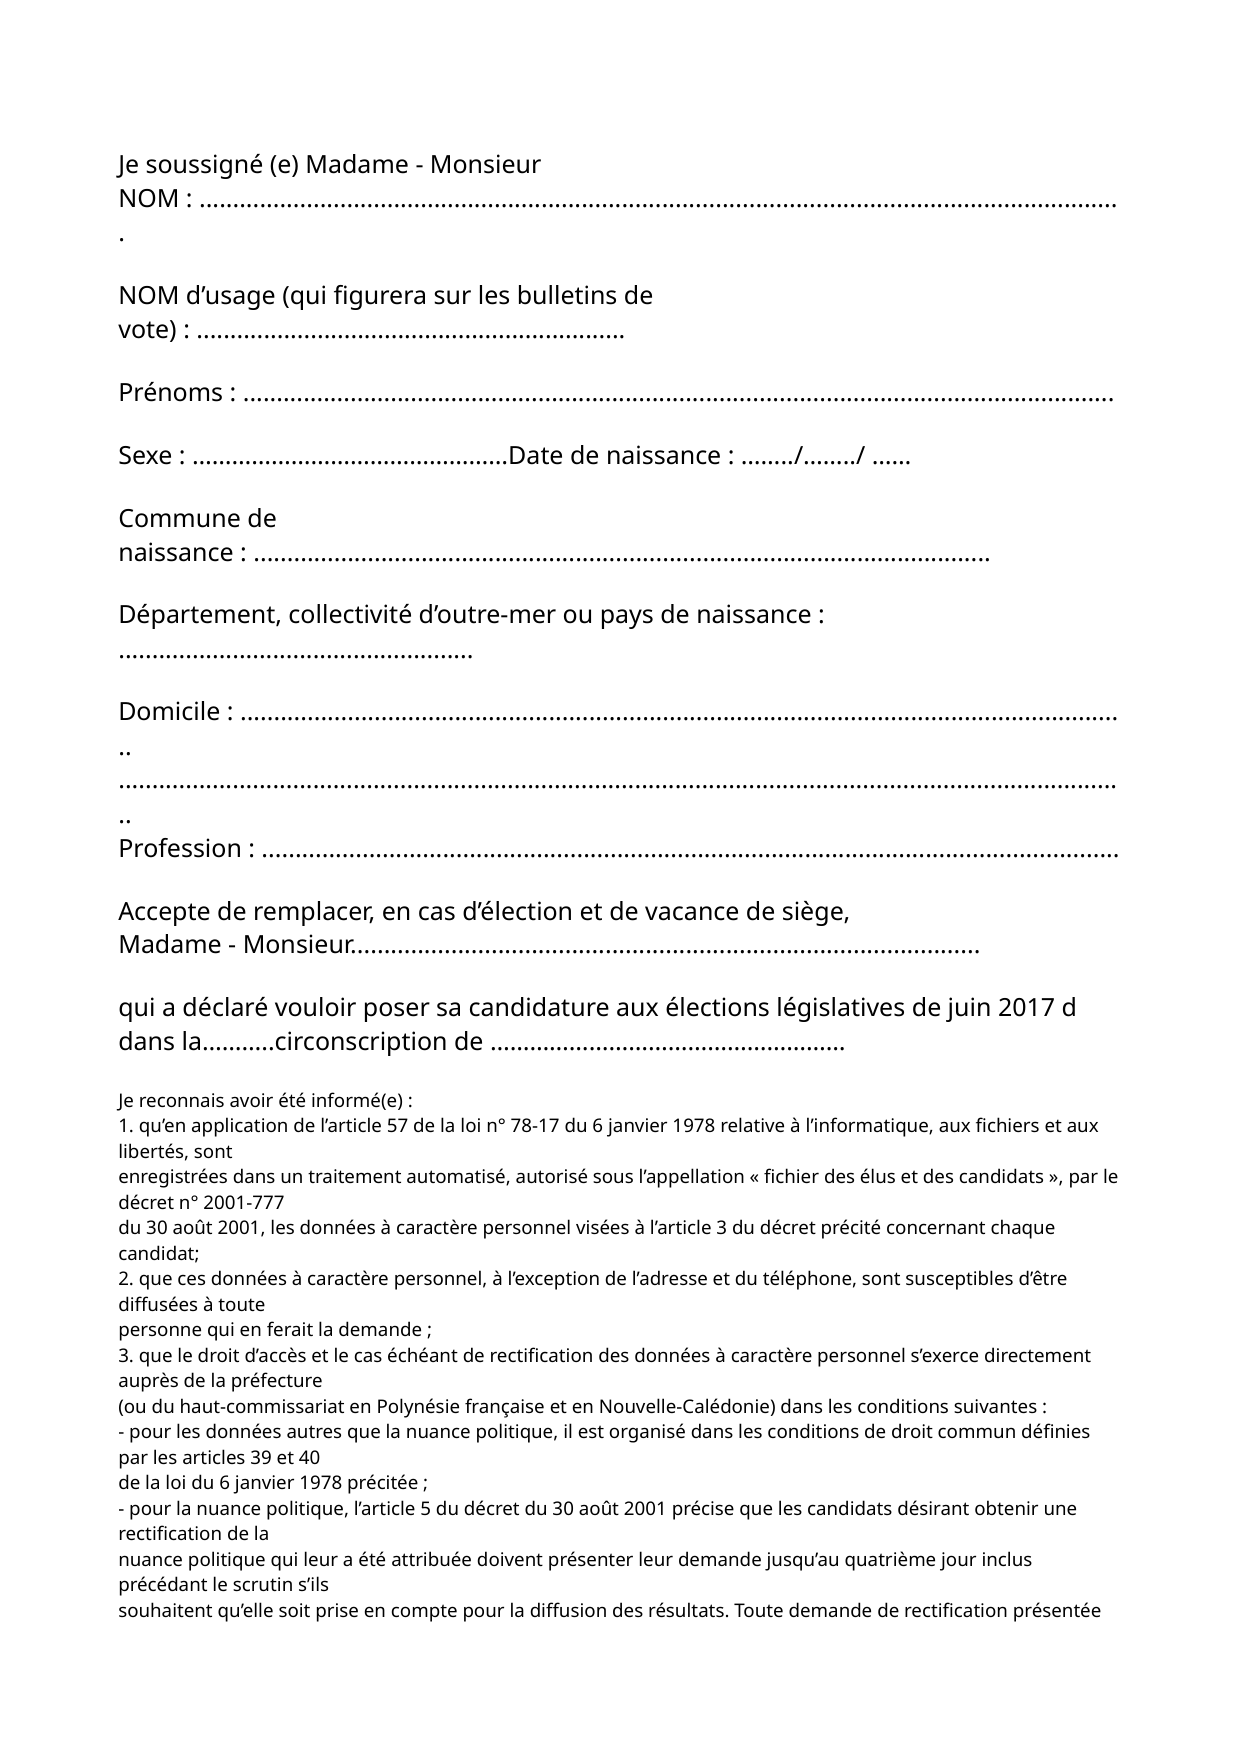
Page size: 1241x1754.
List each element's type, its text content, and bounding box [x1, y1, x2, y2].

text personne qui en ferait la demande ; [118, 1317, 1122, 1342]
text nuance politique qui leur a été attribuée doivent présenter leur demande jusqu’au quatrième jour inclus précédant le scrutin s’ils [118, 1546, 1122, 1597]
text qui a déclaré vouloir poser sa candidature aux élections législatives de juin 2017 d dans la………..circonscription de ……………………………………………… [118, 990, 1122, 1058]
text 1. qu’en application de l’article 57 de la loi n° 78-17 du 6 janvier 1978 relative à l’informatique, aux fichiers et aux libertés, sont [118, 1112, 1122, 1163]
text Prénoms : .................................................................................................................................. [118, 375, 1122, 409]
text Madame - Monsieur.............................................................................................. [118, 927, 1122, 961]
text - pour la nuance politique, l’article 5 du décret du 30 août 2001 précise que les candidats désirant obtenir une rectification de la [118, 1495, 1122, 1546]
text (ou du haut-commissariat en Polynésie française et en Nouvelle-Calédonie) dans les conditions suivantes : [118, 1393, 1122, 1419]
text Accepte de remplacer, en cas d’élection et de vacance de siège, [118, 893, 1122, 927]
text souhaitent qu’elle soit prise en compte pour la diffusion des résultats. Toute demande de rectification présentée [118, 1597, 1122, 1623]
text du 30 août 2001, les données à caractère personnel visées à l’article 3 du décret précité concernant chaque candidat; [118, 1214, 1122, 1266]
text 3. que le droit d’accès et le cas échéant de rectification des données à caractère personnel s’exerce directement auprès de la préfecture [118, 1342, 1122, 1393]
text Département, collectivité d’outre-mer ou pays de naissance : [118, 597, 1122, 631]
text Domicile : ..................................................................................................................................... [118, 694, 1122, 762]
text NOM : .......................................................................................................................................... [118, 181, 1122, 249]
text 2. que ces données à caractère personnel, à l’exception de l’adresse et du téléphone, sont susceptibles d’être diffusées à toute [118, 1266, 1122, 1317]
text ....................................................................................................................................................... [118, 762, 1122, 830]
text Sexe : …………………………………………Date de naissance : ……../……../ …… [118, 437, 1122, 472]
text NOM d’usage (qui figurera sur les bulletins de vote) : ................................................................ [118, 278, 1122, 346]
text - pour les données autres que la nuance politique, il est organisé dans les conditions de droit commun définies par les articles 39 et 40 [118, 1419, 1122, 1470]
text de la loi du 6 janvier 1978 précitée ; [118, 1470, 1122, 1495]
text ..................................................... [118, 631, 1122, 665]
text Je soussigné (e) Madame - Monsieur [118, 147, 1122, 181]
text Je reconnais avoir été informé(e) : [118, 1087, 1122, 1112]
text enregistrées dans un traitement automatisé, autorisé sous l’appellation « fichier des élus et des candidats », par le décret n° 2001-777 [118, 1163, 1122, 1214]
text Commune de naissance : .............................................................................................................. [118, 500, 1122, 568]
text Profession : ................................................................................................................................ [118, 830, 1122, 864]
